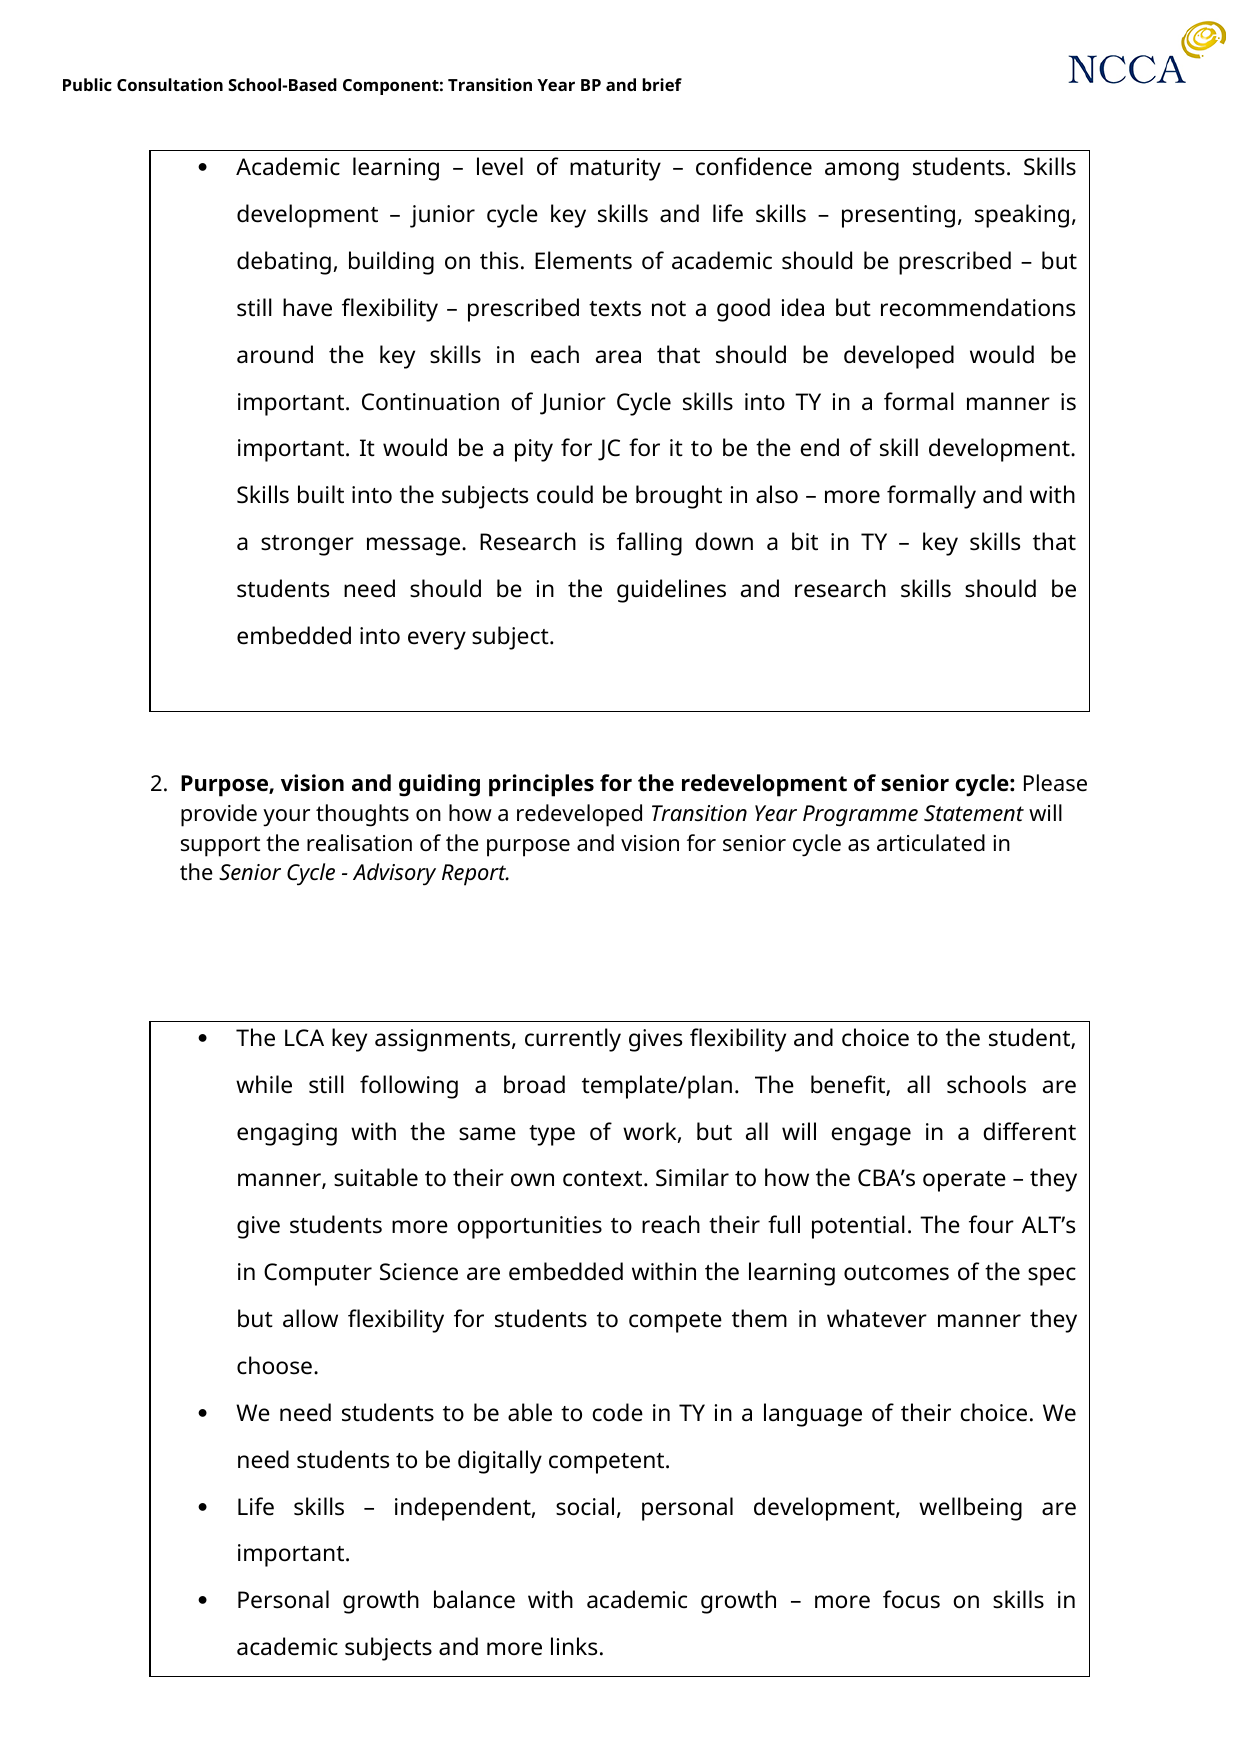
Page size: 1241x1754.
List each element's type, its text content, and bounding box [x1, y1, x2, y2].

table_header Vocational skills - work experience and career investigations. Personal development - the difference a year makes in a class environment – can’t overestimate it. Social skills – all have them, they just get a chance to develop them in TY. TY gives a way to find out – what makes the students tick – talents and gifts – time to develop this and we do it by offering lots of different aspects – extra and curricular. Personal development and skills go hand in hand. Academic learning – level of maturity – confidence among students. Skills development – junior cycle key skills and life skills – presenting, speaking, debating, building on this. Elements of academic should be prescribed – but still have flexibility – prescribed texts not a good idea but recommendations around the key skills in each area that should be developed would be important. Continuation of Junior Cycle skills into TY in a formal manner is important. It would be a pity for JC for it to be the end of skill development. Skills built into the subjects could be brought in also – more formally and with a stronger message. Research is falling down a bit in TY – key skills that students need should be in the guidelines and research skills should be embedded into every subject. [151, 151, 1089, 711]
table_header The LCA key assignments, currently gives flexibility and choice to the student, while still following a broad template/plan. The benefit, all schools are engaging with the same type of work, but all will engage in a different manner, suitable to their own context. Similar to how the CBA’s operate – they give students more opportunities to reach their full potential. The four ALT’s in Computer Science are embedded within the learning outcomes of the spec but allow flexibility for students to compete them in whatever manner they choose. We need students to be able to code in TY in a language of their choice. We need students to be digitally competent. Life skills – independent, social, personal development, wellbeing are important. Personal growth balance with academic growth – more focus on skills in academic subjects and more links. Reflection on own learning. e-Portfolios are very loose and need more guidance and support on. Work experience important – career support . Career guidance should be a part of ii with space to help students prepare for work, such as interview and presentation skills. [151, 1022, 1089, 1676]
list Purpose, vision and guiding principles for the redevelopment of senior cycle: Please provide your thoughts on how a redeveloped Transition Year Programme Statement will support the realisation of the purpose and vision for senior cycle as articulated in the Senior Cycle - Advisory Report. [150, 768, 1090, 887]
